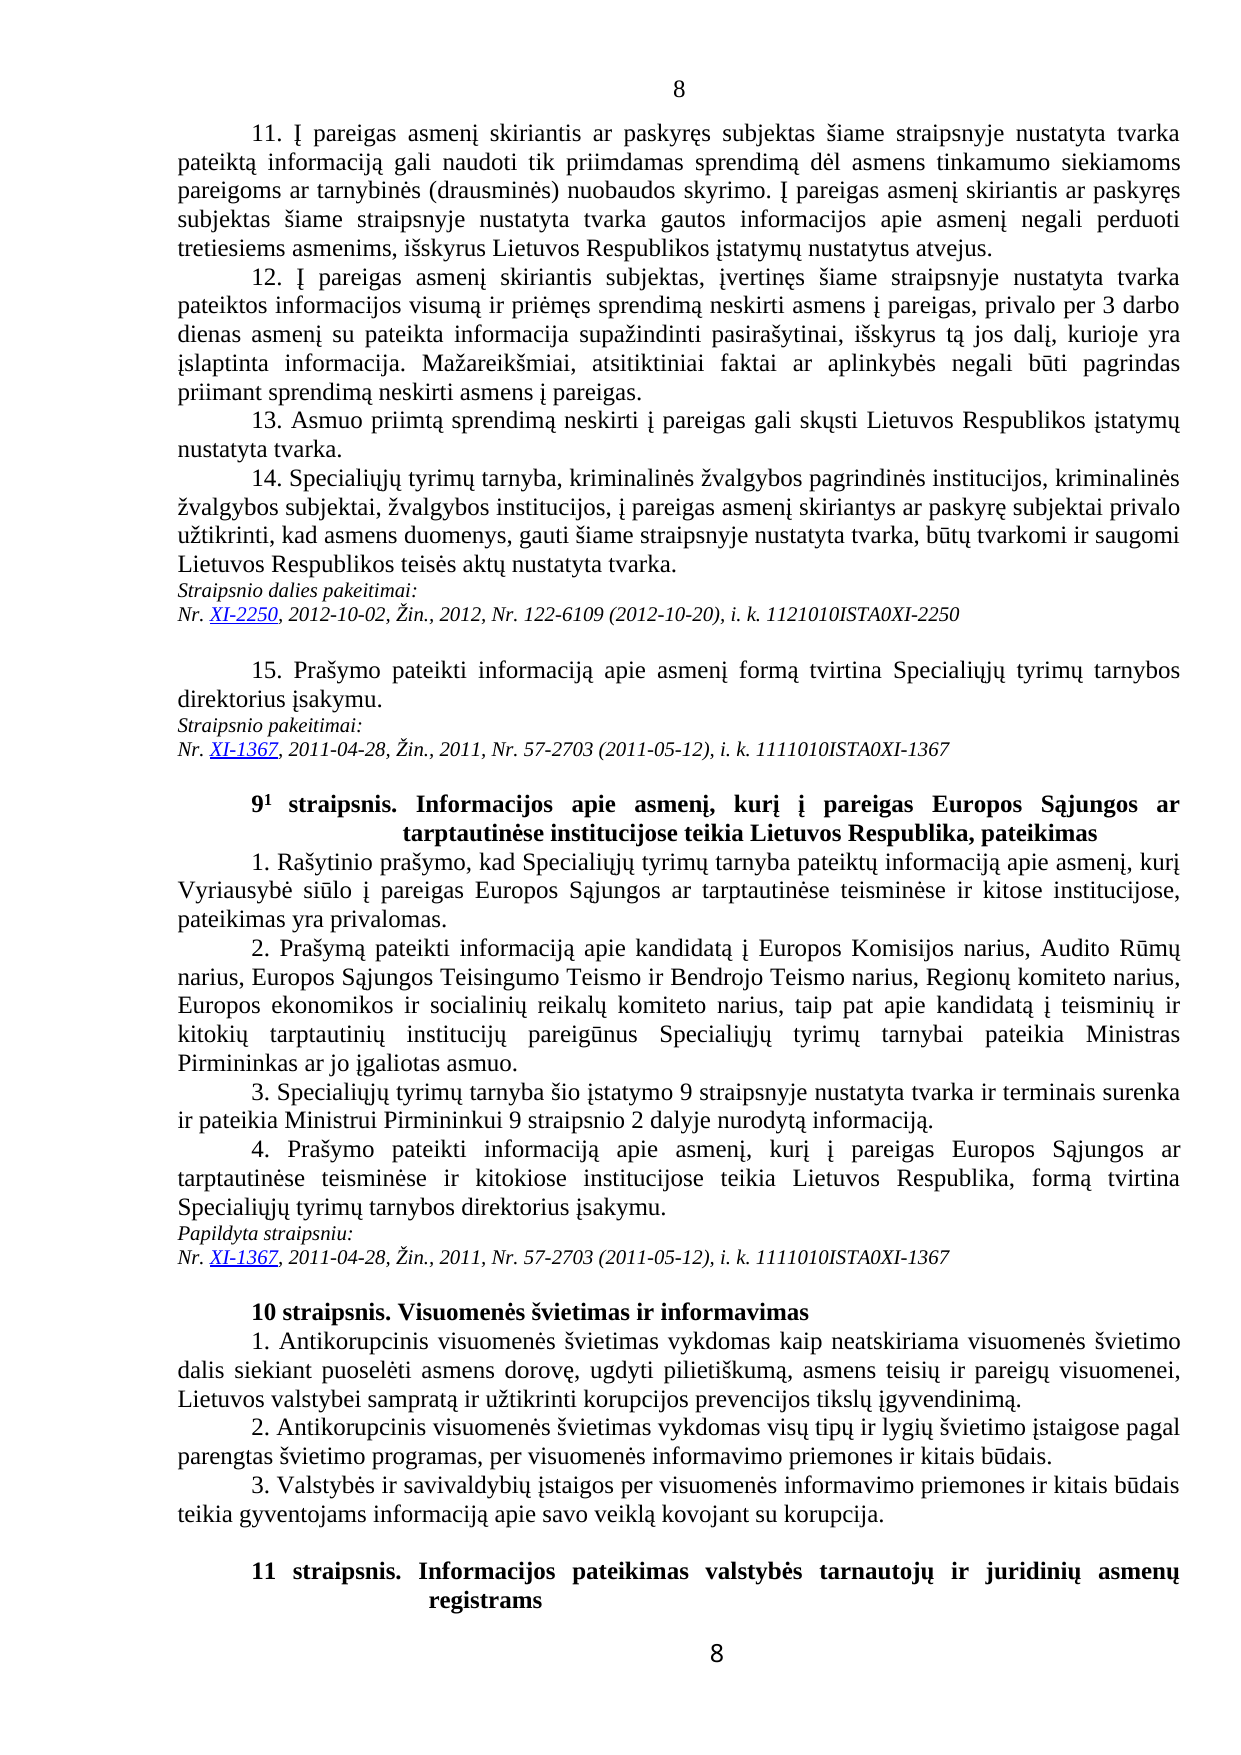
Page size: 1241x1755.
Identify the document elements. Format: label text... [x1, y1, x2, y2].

text Nr. XI-2250, 2012-10-02, Žin., 2012, Nr. 122-6109 (2012-10-20), i. k. 1121010ISTA0XI-2250 [177, 602, 1181, 626]
text 3. Valstybės ir savivaldybių įstaigos per visuomenės informavimo priemones ir kitais būdais teikia gyventojams informaciją apie savo veiklą kovojant su korupcija. [177, 1470, 1181, 1527]
text 11. Į pareigas asmenį skiriantis ar paskyręs subjektas šiame straipsnyje nustatyta tvarka pateiktą informaciją gali naudoti tik priimdamas sprendimą dėl asmens tinkamumo siekiamoms pareigoms ar tarnybinės (drausminės) nuobaudos skyrimo. Į pareigas asmenį skiriantis ar paskyręs subjektas šiame straipsnyje nustatyta tvarka gautos informacijos apie asmenį negali perduoti tretiesiems asmenims, išskyrus Lietuvos Respublikos įstatymų nustatytus atvejus. [177, 118, 1181, 262]
text 10 straipsnis. Visuomenės švietimas ir informavimas [177, 1297, 1181, 1326]
text 3. Specialiųjų tyrimų tarnyba šio įstatymo 9 straipsnyje nustatyta tvarka ir terminais surenka ir pateikia Ministrui Pirmininkui 9 straipsnio 2 dalyje nurodytą informaciją. [177, 1077, 1181, 1134]
text 2. Antikorupcinis visuomenės švietimas vykdomas visų tipų ir lygių švietimo įstaigose pagal parengtas švietimo programas, per visuomenės informavimo priemones ir kitais būdais. [177, 1412, 1181, 1470]
text Straipsnio pakeitimai: [177, 712, 1181, 737]
text 1. Rašytinio prašymo, kad Specialiųjų tyrimų tarnyba pateiktų informaciją apie asmenį, kurį Vyriausybė siūlo į pareigas Europos Sąjungos ar tarptautinėse teisminėse ir kitose institucijose, pateikimas yra privalomas. [177, 847, 1181, 933]
text 1. Antikorupcinis visuomenės švietimas vykdomas kaip neatskiriama visuomenės švietimo dalis siekiant puoselėti asmens dorovę, ugdyti pilietiškumą, asmens teisių ir pareigų visuomenei, Lietuvos valstybei sampratą ir užtikrinti korupcijos prevencijos tikslų įgyvendinimą. [177, 1326, 1181, 1412]
text 11 straipsnis. Informacijos pateikimas valstybės tarnautojų ir juridinių asmenų registrams [251, 1556, 1181, 1614]
text Nr. XI-1367, 2011-04-28, Žin., 2011, Nr. 57-2703 (2011-05-12), i. k. 1111010ISTA0XI-1367 [177, 737, 1181, 761]
text Nr. XI-1367, 2011-04-28, Žin., 2011, Nr. 57-2703 (2011-05-12), i. k. 1111010ISTA0XI-1367 [177, 1245, 1181, 1269]
text 91 straipsnis. Informacijos apie asmenį, kurį į pareigas Europos Sąjungos ar tarptautinėse institucijose teikia Lietuvos Respublika, pateikimas [251, 789, 1181, 847]
text 15. Prašymo pateikti informaciją apie asmenį formą tvirtina Specialiųjų tyrimų tarnybos direktorius įsakymu. [177, 655, 1181, 712]
text 4. Prašymo pateikti informaciją apie asmenį, kurį į pareigas Europos Sąjungos ar tarptautinėse teisminėse ir kitokiose institucijose teikia Lietuvos Respublika, formą tvirtina Specialiųjų tyrimų tarnybos direktorius įsakymu. [177, 1134, 1181, 1221]
text 12. Į pareigas asmenį skiriantis subjektas, įvertinęs šiame straipsnyje nustatyta tvarka pateiktos informacijos visumą ir priėmęs sprendimą neskirti asmens į pareigas, privalo per 3 darbo dienas asmenį su pateikta informacija supažindinti pasirašytinai, išskyrus tą jos dalį, kurioje yra įslaptinta informacija. Mažareikšmiai, atsitiktiniai faktai ar aplinkybės negali būti pagrindas priimant sprendimą neskirti asmens į pareigas. [177, 262, 1181, 406]
text 2. Prašymą pateikti informaciją apie kandidatą į Europos Komisijos narius, Audito Rūmų narius, Europos Sąjungos Teisingumo Teismo ir Bendrojo Teismo narius, Regionų komiteto narius, Europos ekonomikos ir socialinių reikalų komiteto narius, taip pat apie kandidatą į teisminių ir kitokių tarptautinių institucijų pareigūnus Specialiųjų tyrimų tarnybai pateikia Ministras Pirmininkas ar jo įgaliotas asmuo. [177, 933, 1181, 1077]
text Papildyta straipsniu: [177, 1221, 1181, 1245]
text Straipsnio dalies pakeitimai: [177, 578, 1181, 602]
text 13. Asmuo priimtą sprendimą neskirti į pareigas gali skųsti Lietuvos Respublikos įstatymų nustatyta tvarka. [177, 406, 1181, 463]
text 14. Specialiųjų tyrimų tarnyba, kriminalinės žvalgybos pagrindinės institucijos, kriminalinės žvalgybos subjektai, žvalgybos institucijos, į pareigas asmenį skiriantys ar paskyrę subjektai privalo užtikrinti, kad asmens duomenys, gauti šiame straipsnyje nustatyta tvarka, būtų tvarkomi ir saugomi Lietuvos Respublikos teisės aktų nustatyta tvarka. [177, 463, 1181, 578]
